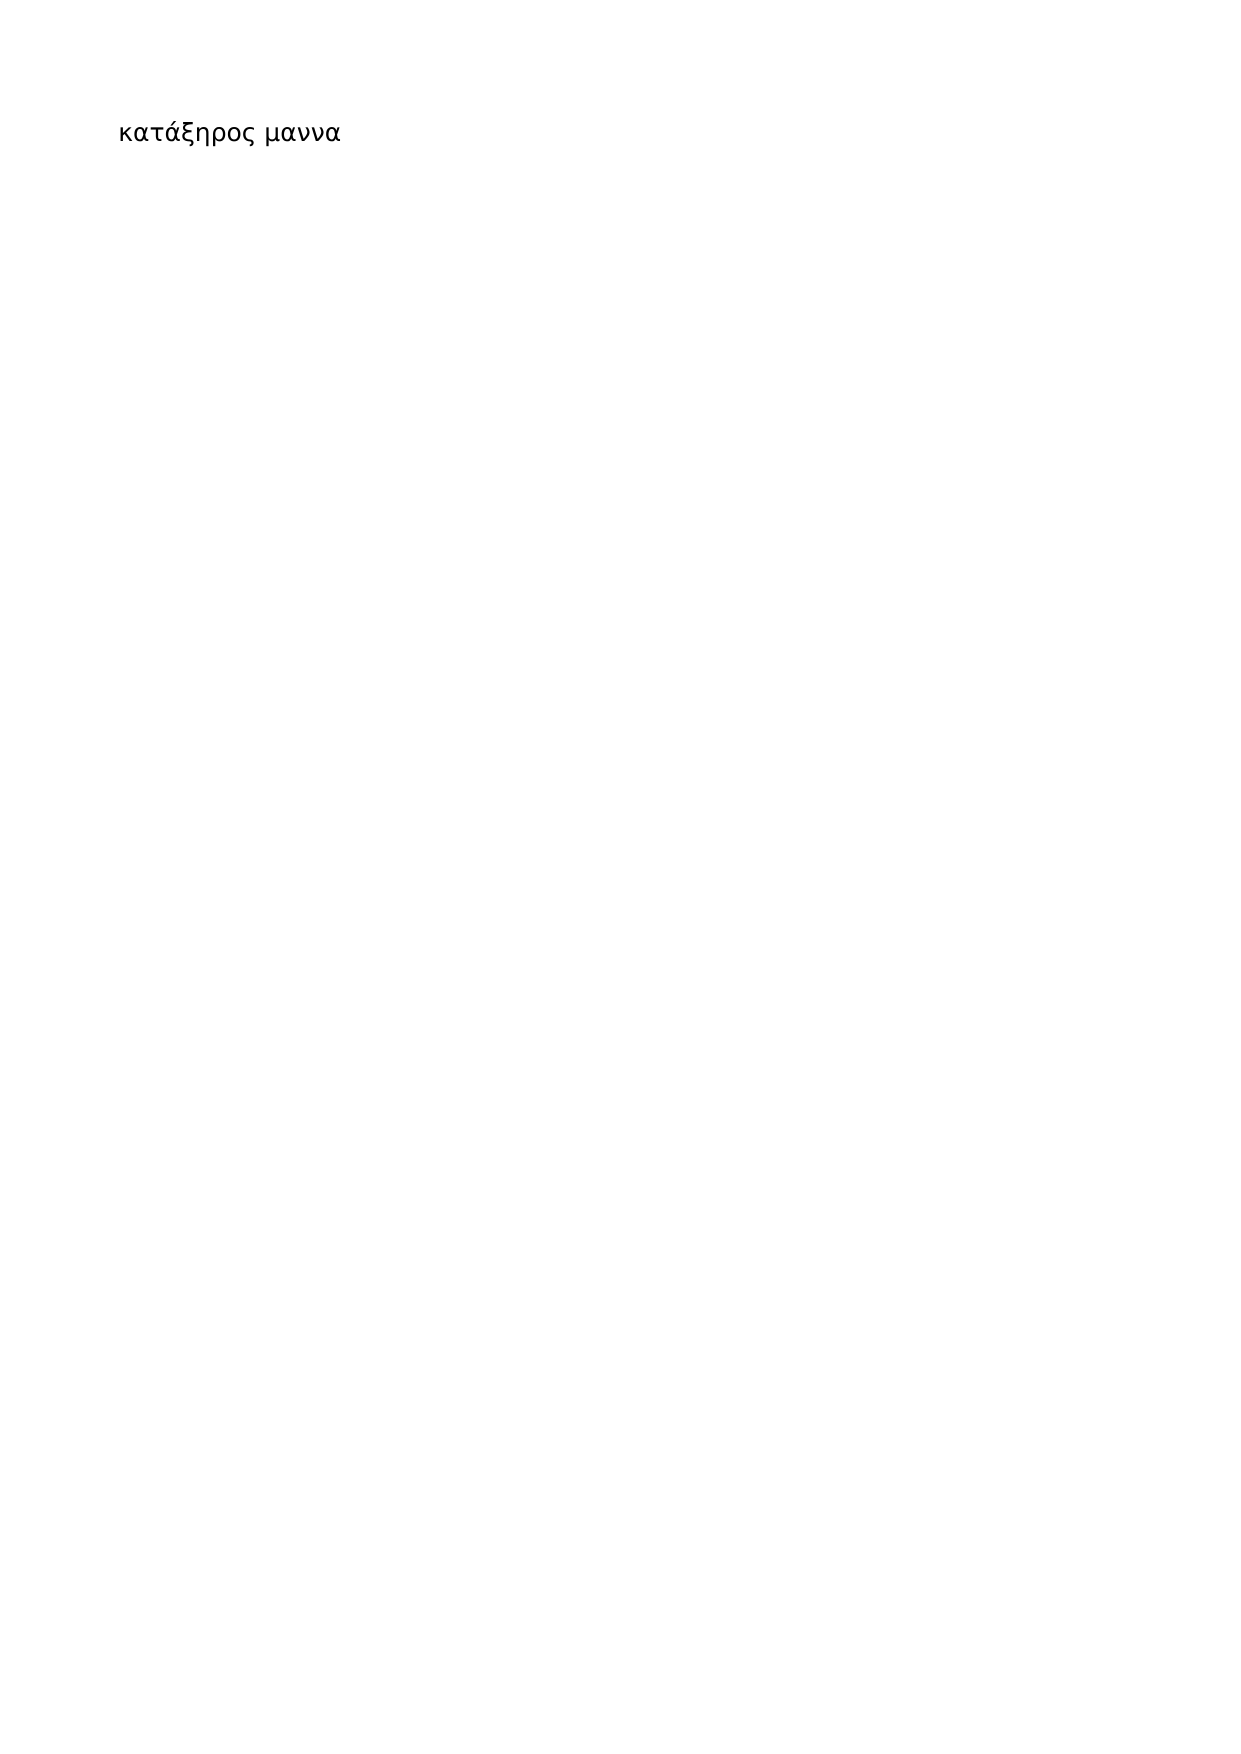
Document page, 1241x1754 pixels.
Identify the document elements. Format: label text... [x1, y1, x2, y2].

text κατάξηρος μαννα [118, 118, 1122, 147]
